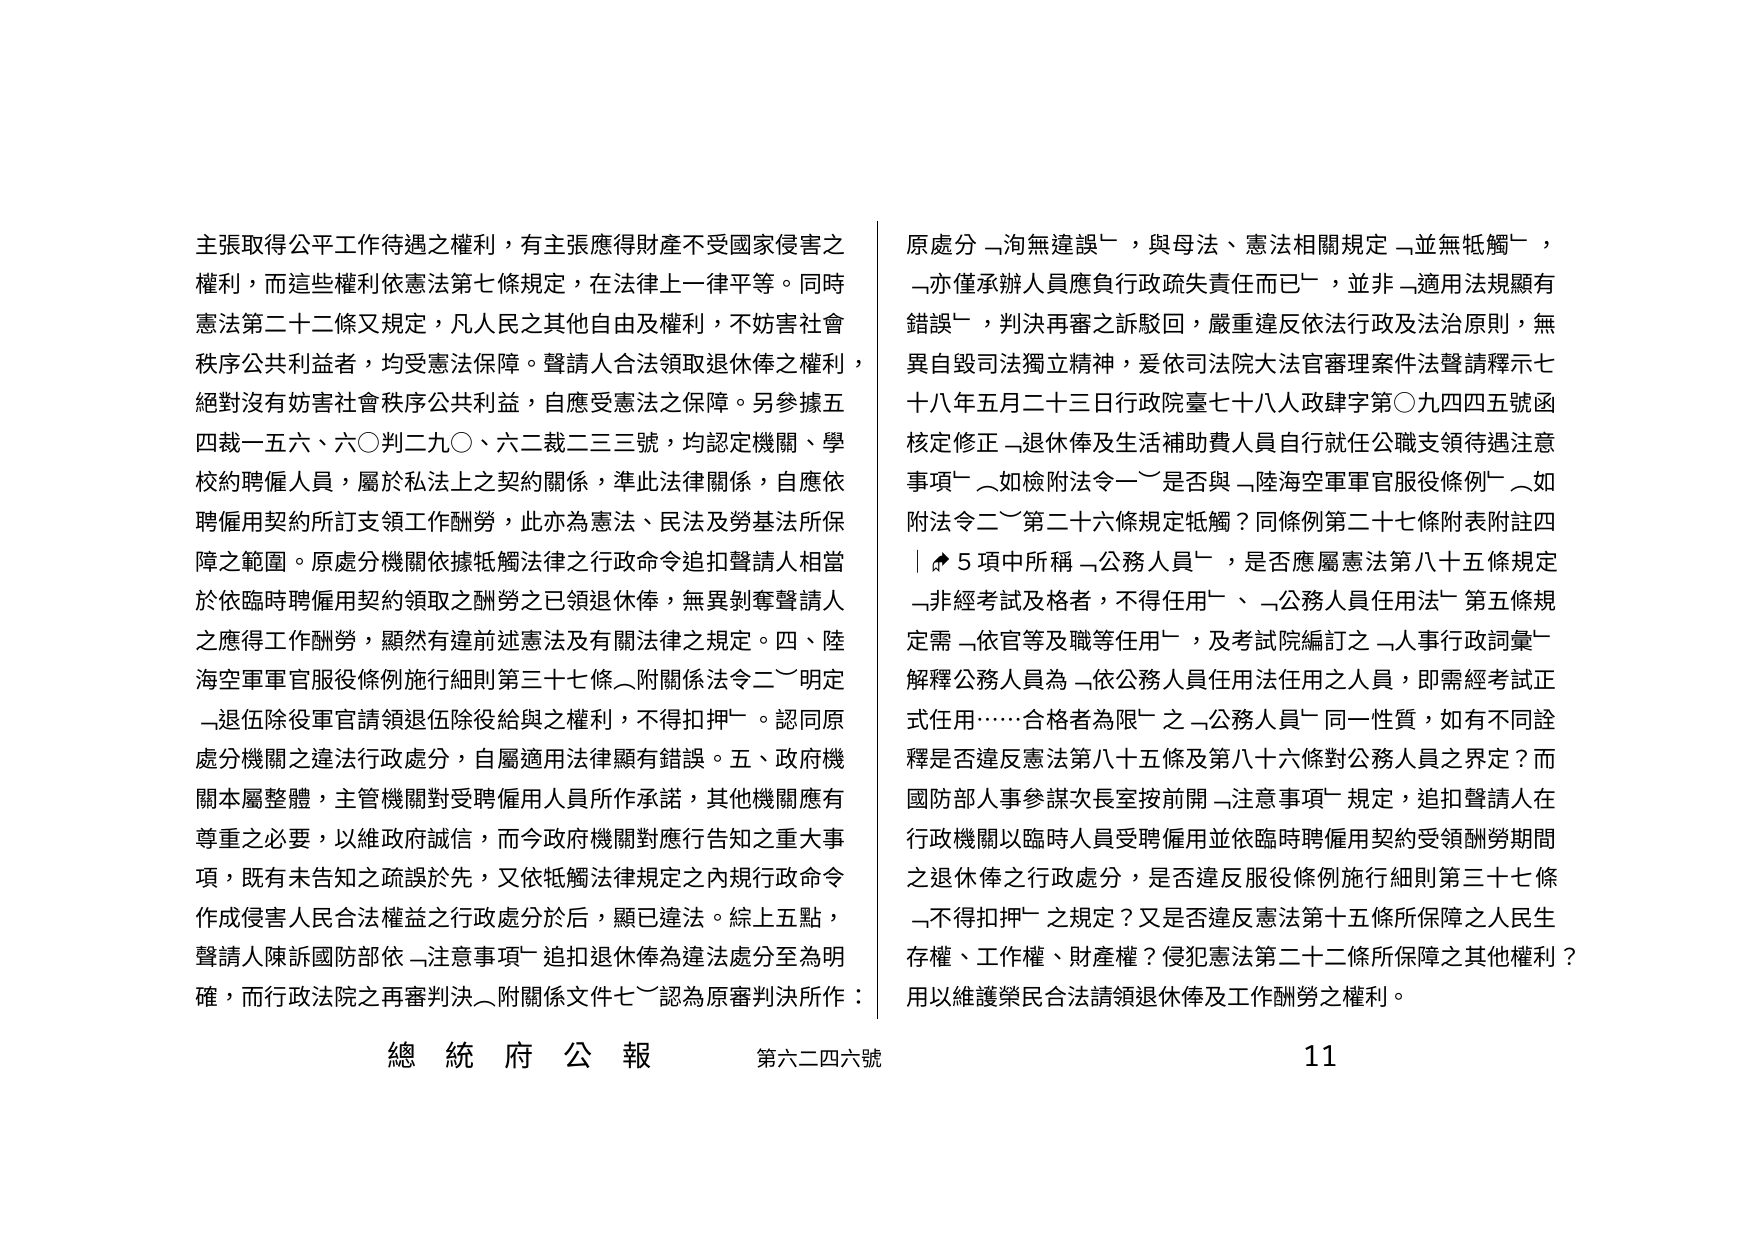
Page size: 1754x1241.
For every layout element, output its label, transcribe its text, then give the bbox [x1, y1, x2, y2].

text 緣聲請人等均係早年退伍軍官，六十九年底起先後以支領退休俸中、上校備役人員身分，受僱為前台灣警備總司令部︵以下稱警總︶臨時約僱人員，迄七十六年六月支領雇二等八、九級薪給及各項補助合計各約一八八○○元︵各軍事機關聘僱用待遇略同︶。嗣以是年七月十五日總統發布解除戒嚴令，警總兼理之審檢工作結束，依據行政院召集有關機關所作政策性研商決定，連同相關經費移交行政院新聞局接辦，新聞局基於過渡時期工作需要，透過協調運作，於聲請人等由警總解僱後，逕行分配台灣省政府新聞處︵下稱省新處︶分派縣市政府新聞單位，以編外臨時人員約聘僱用。據知：依本案有關機關原作協議，係參照警總前給待遇，由新聞局核撥補助經費中之薪給及獎助金每月仍發給一八八○○元。惟因省新處作業疏誤，未依協議及參照新聞局及北、高二市分派人員處理，而逕將全部給與一八八○○元折算薪點以﹁比照聘六﹂核薪。當時聲請人以所給待遇與前警總所給及通知到縣市時所說待遇相同，又無有關單位人員告知其應告知屬於內規性質行政命令之所謂﹁退休俸及生活補助費人員自行就任公職支領待遇注意事項﹂︵檢附法令一，以下稱﹁注意事項﹂︶之規定，不知有何不妥。迄八十年六月，國防部人事次長室以聲請人為人檢舉﹁重領退休俸﹂為由，依據前開﹁注意事項﹂第三點之規定，以吉善字第九八五六號︵如附關係文件一︶函知有關單位，停發追扣聲請人七十六年七月至七十九年六月不等期間各約四十四萬至七十餘萬元之退休俸及眷補︵約相當於其間之全部約聘僱用工作報酬︶。案經聲請人多次陳情及訴願，國防部於八十一年四月廿三日以俊偉字第二五三四號訴願決定書將原處分撤銷，其所屬原處分單位卻於繼續執行一年後，始於八十二年二月二日以吉嘉字第一一七一號︵關係文件二︶函另作處分，改依前開﹁注意事項﹂第四點第一項追扣聲請人七十七年九月至七十九年六月不等期間之退休俸各約二十萬至五十餘萬元，因其處分之違法、逆理、悖情之情形並無改變，乃提起再訴願及行政訴訟。起訴理由陳述六點略為：其一、聲請人是於七十六年七月解嚴時先由警總解僱，再由行政院新聞局因工作需要主動分派縣市之編外臨時約聘人員，並非﹁自行就任﹂公職，應無﹁自行就任﹂公職﹁注意事項﹂之適用，新聞局對此曾以強版字第二○七七○號致函國防部說明︵附關係文件三︶；其二是：聲請人奉分派縣市政府仍領前警總給與標準待遇，係當年參與政策性運作之中央機關之協議，嗣因省府新聞處作業疏誤，不問事實真相及法理，以追扣聲請人之退休俸處理，嚴重背離政府處事及法律誠信原則；其三是：聲請人從未﹁重領﹂退休俸，本案最初審理法院台灣雲林地方法院判決︵附關係文件四︶宣示：同時支領退休俸及工作報酬，並非不法之所有，且為法律及憲法所保障，國防部人次室依行政命令停發追扣聲請人之退休俸，顯屬違法處分；其四是：聲請人奉分派之職位只是未經考試及未經依法任命、不具公務人員身分又不享有﹁公務人員﹂待遇之機關編外臨時約聘僱人員，其追扣處分，有違母法陸海空軍軍官服役條例第二十六條及第二十七條︵附關係法令二︶適用對象之規定；其五是：國防部人次室作成處分依據之前開﹁注意事項﹂，是屬於行政機關內規性質之行政命令，對於依其第五點規定應行告知卻未告知者，依法應不具效力；其六是：國防部所作訴願駁回及行政院所作之再訴願駁回決定，均係依原處分單位之認知與立場作成，認事用法罔顧事實，且不尊重相關機關之意見及當事人之基本權益，有違行政處分應優先適用有利人民規定之現代法律理念。綜上六點，足以說明被告所作處分，顯係違法悖情而又逆理，審據任何一項，均足以撤銷其處分。惟行政法院對聲請人之行政訴狀及答辯書陳述之事實及理由均未深察，僅依被告之一貫答辯︵附關係文件五︶，作成維持行政機關所作違法不當處分及決定之判決，駁回聲請人之訴，於法頗有歧異，自難信服，乃依行政訴訟法第二十八條第一款之規定，於八十三年七月十一日提起再審之訴︵訴狀如關係文件六︶，起訴要旨略以：一、陸海空軍軍官服役條例第二十六條對於停發退休俸之條件原有明確規定，其於第二十七條規定給予退休俸基數之附表附註四、５，雖又隱藏有停發退休俸之規定，惟其規定停發對象，則僅限於﹁支領退休俸者，如擔任政務官或公務人員，或軍事單位編制內聘僱人員時……其退休俸停發……﹂︵附關係法令二︶。聲請人由新聞局分發縣市政府以臨時人員約聘僱用，既非政務官，又非軍事單位編制內聘僱人員，非常明白，至於是否是該項所稱﹁公務人員﹂，從該項規範之人員排比，特別是憲法第八十五條、八十六條，公務人員任用法第一條、第五條及考試院編訂﹁人事行政詞彙﹂︵附關係法規三、四、五︶，對於﹁公務人員﹂之界定解釋，依契約行為之臨時約聘人員，自非﹁公務人員﹂，故不享有公務人員之各項法定待遇。因是，前開﹁注意事項﹂是牴觸母法規定之違法無效行政命令，而對於不具備該項規定所稱﹁政務官或公務人員，或軍事單位編制內聘僱人員﹂之身分者引用其規定停發追扣退休俸，自屬﹁適用法規顯有錯誤﹂。二、法規訂有名稱者，其名稱自應彰顯其義。前開﹁注意事項﹂之上冠有﹁自行就任﹂公職支領待遇，則就任者非但必屬公職，而且必須是﹁自行就任﹂，對於非自行就任者強稱其為自行就任，猶如昔日﹁捉兵﹂稱作志願役，顯然又是適用法規之錯誤。三、我國憲法第十五條所保障之人民生存權、工作權、財產權，應概指人民有主張合理改善生存條件之權利，有主張取得公平工作待遇之權利，有主張應得財產不受國家侵害之權利，而這些權利依憲法第七條規定，在法律上一律平等。同時憲法第二十二條又規定，凡人民之其他自由及權利，不妨害社會秩序公共利益者，均受憲法保障。聲請人合法領取退休俸之權利，絕對沒有妨害社會秩序公共利益，自應受憲法之保障。另參據五四裁一五六、六○判二九○、六二裁二三三號，均認定機關、學校約聘僱人員，屬於私法上之契約關係，準此法律關係，自應依聘僱用契約所訂支領工作酬勞，此亦為憲法、民法及勞基法所保障之範圍。原處分機關依據牴觸法律之行政命令追扣聲請人相當於依臨時聘僱用契約領取之酬勞之已領退休俸，無異剝奪聲請人之應得工作酬勞，顯然有違前述憲法及有關法律之規定。四、陸海空軍軍官服役條例施行細則第三十七條︵附關係法令二︶明定﹁退伍除役軍官請領退伍除役給與之權利，不得扣押﹂。認同原處分機關之違法行政處分，自屬適用法律顯有錯誤。五、政府機關本屬整體，主管機關對受聘僱用人員所作承諾，其他機關應有尊重之必要，以維政府誠信，而今政府機關對應行告知之重大事項，既有未告知之疏誤於先，又依牴觸法律規定之內規行政命令作成侵害人民合法權益之行政處分於后，顯已違法。綜上五點，聲請人陳訴國防部依﹁注意事項﹂追扣退休俸為違法處分至為明確，而行政法院之再審判決︵附關係文件七︶認為原審判決所作：原處分﹁洵無違誤﹂，與母法、憲法相關規定﹁並無牴觸﹂，﹁亦僅承辦人員應負行政疏失責任而已﹂，並非﹁適用法規顯有錯誤﹂，判決再審之訴駁回，嚴重違反依法行政及法治原則，無異自毀司法獨立精神，爰依司法院大法官審理案件法聲請釋示七十八年五月二十三日行政院臺七十八人政肆字第○九四四五號函核定修正﹁退休俸及生活補助費人員自行就任公職支領待遇注意事項﹂︵如檢附法令一︶是否與﹁陸海空軍軍官服役條例﹂︵如附法令二︶第二十六條規定牴觸？同條例第二十七條附表附註四│５項中所稱﹁公務人員﹂，是否應屬憲法第八十五條規定﹁非經考試及格者，不得任用﹂、﹁公務人員任用法﹂第五條規定需﹁依官等及職等任用﹂，及考試院編訂之﹁人事行政詞彙﹂解釋公務人員為﹁依公務人員任用法任用之人員，即需經考試正式任用……合格者為限﹂之﹁公務人員﹂同一性質，如有不同詮釋是否違反憲法第八十五條及第八十六條對公務人員之界定？而國防部人事參謀次長室按前開﹁注意事項﹂規定，追扣聲請人在行政機關以臨時人員受聘僱用並依臨時聘僱用契約受領酬勞期間之退休俸之行政處分，是否違反服役條例施行細則第三十七條﹁不得扣押﹂之規定？又是否違反憲法第十五條所保障之人民生存權、工作權、財產權？侵犯憲法第二十二條所保障之其他權利？用以維護榮民合法請領退休俸及工作酬勞之權利。 [195, 222, 847, 1013]
text 緣聲請人等均係早年退伍軍官，六十九年底起先後以支領退休俸中、上校備役人員身分，受僱為前台灣警備總司令部︵以下稱警總︶臨時約僱人員，迄七十六年六月支領雇二等八、九級薪給及各項補助合計各約一八八○○元︵各軍事機關聘僱用待遇略同︶。嗣以是年七月十五日總統發布解除戒嚴令，警總兼理之審檢工作結束，依據行政院召集有關機關所作政策性研商決定，連同相關經費移交行政院新聞局接辦，新聞局基於過渡時期工作需要，透過協調運作，於聲請人等由警總解僱後，逕行分配台灣省政府新聞處︵下稱省新處︶分派縣市政府新聞單位，以編外臨時人員約聘僱用。據知：依本案有關機關原作協議，係參照警總前給待遇，由新聞局核撥補助經費中之薪給及獎助金每月仍發給一八八○○元。惟因省新處作業疏誤，未依協議及參照新聞局及北、高二市分派人員處理，而逕將全部給與一八八○○元折算薪點以﹁比照聘六﹂核薪。當時聲請人以所給待遇與前警總所給及通知到縣市時所說待遇相同，又無有關單位人員告知其應告知屬於內規性質行政命令之所謂﹁退休俸及生活補助費人員自行就任公職支領待遇注意事項﹂︵檢附法令一，以下稱﹁注意事項﹂︶之規定，不知有何不妥。迄八十年六月，國防部人事次長室以聲請人為人檢舉﹁重領退休俸﹂為由，依據前開﹁注意事項﹂第三點之規定，以吉善字第九八五六號︵如附關係文件一︶函知有關單位，停發追扣聲請人七十六年七月至七十九年六月不等期間各約四十四萬至七十餘萬元之退休俸及眷補︵約相當於其間之全部約聘僱用工作報酬︶。案經聲請人多次陳情及訴願，國防部於八十一年四月廿三日以俊偉字第二五三四號訴願決定書將原處分撤銷，其所屬原處分單位卻於繼續執行一年後，始於八十二年二月二日以吉嘉字第一一七一號︵關係文件二︶函另作處分，改依前開﹁注意事項﹂第四點第一項追扣聲請人七十七年九月至七十九年六月不等期間之退休俸各約二十萬至五十餘萬元，因其處分之違法、逆理、悖情之情形並無改變，乃提起再訴願及行政訴訟。起訴理由陳述六點略為：其一、聲請人是於七十六年七月解嚴時先由警總解僱，再由行政院新聞局因工作需要主動分派縣市之編外臨時約聘人員，並非﹁自行就任﹂公職，應無﹁自行就任﹂公職﹁注意事項﹂之適用，新聞局對此曾以強版字第二○七七○號致函國防部說明︵附關係文件三︶；其二是：聲請人奉分派縣市政府仍領前警總給與標準待遇，係當年參與政策性運作之中央機關之協議，嗣因省府新聞處作業疏誤，不問事實真相及法理，以追扣聲請人之退休俸處理，嚴重背離政府處事及法律誠信原則；其三是：聲請人從未﹁重領﹂退休俸，本案最初審理法院台灣雲林地方法院判決︵附關係文件四︶宣示：同時支領退休俸及工作報酬，並非不法之所有，且為法律及憲法所保障，國防部人次室依行政命令停發追扣聲請人之退休俸，顯屬違法處分；其四是：聲請人奉分派之職位只是未經考試及未經依法任命、不具公務人員身分又不享有﹁公務人員﹂待遇之機關編外臨時約聘僱人員，其追扣處分，有違母法陸海空軍軍官服役條例第二十六條及第二十七條︵附關係法令二︶適用對象之規定；其五是：國防部人次室作成處分依據之前開﹁注意事項﹂，是屬於行政機關內規性質之行政命令，對於依其第五點規定應行告知卻未告知者，依法應不具效力；其六是：國防部所作訴願駁回及行政院所作之再訴願駁回決定，均係依原處分單位之認知與立場作成，認事用法罔顧事實，且不尊重相關機關之意見及當事人之基本權益，有違行政處分應優先適用有利人民規定之現代法律理念。綜上六點，足以說明被告所作處分，顯係違法悖情而又逆理，審據任何一項，均足以撤銷其處分。惟行政法院對聲請人之行政訴狀及答辯書陳述之事實及理由均未深察，僅依被告之一貫答辯︵附關係文件五︶，作成維持行政機關所作違法不當處分及決定之判決，駁回聲請人之訴，於法頗有歧異，自難信服，乃依行政訴訟法第二十八條第一款之規定，於八十三年七月十一日提起再審之訴︵訴狀如關係文件六︶，起訴要旨略以：一、陸海空軍軍官服役條例第二十六條對於停發退休俸之條件原有明確規定，其於第二十七條規定給予退休俸基數之附表附註四、５，雖又隱藏有停發退休俸之規定，惟其規定停發對象，則僅限於﹁支領退休俸者，如擔任政務官或公務人員，或軍事單位編制內聘僱人員時……其退休俸停發……﹂︵附關係法令二︶。聲請人由新聞局分發縣市政府以臨時人員約聘僱用，既非政務官，又非軍事單位編制內聘僱人員，非常明白，至於是否是該項所稱﹁公務人員﹂，從該項規範之人員排比，特別是憲法第八十五條、八十六條，公務人員任用法第一條、第五條及考試院編訂﹁人事行政詞彙﹂︵附關係法規三、四、五︶，對於﹁公務人員﹂之界定解釋，依契約行為之臨時約聘人員，自非﹁公務人員﹂，故不享有公務人員之各項法定待遇。因是，前開﹁注意事項﹂是牴觸母法規定之違法無效行政命令，而對於不具備該項規定所稱﹁政務官或公務人員，或軍事單位編制內聘僱人員﹂之身分者引用其規定停發追扣退休俸，自屬﹁適用法規顯有錯誤﹂。二、法規訂有名稱者，其名稱自應彰顯其義。前開﹁注意事項﹂之上冠有﹁自行就任﹂公職支領待遇，則就任者非但必屬公職，而且必須是﹁自行就任﹂，對於非自行就任者強稱其為自行就任，猶如昔日﹁捉兵﹂稱作志願役，顯然又是適用法規之錯誤。三、我國憲法第十五條所保障之人民生存權、工作權、財產權，應概指人民有主張合理改善生存條件之權利，有主張取得公平工作待遇之權利，有主張應得財產不受國家侵害之權利，而這些權利依憲法第七條規定，在法律上一律平等。同時憲法第二十二條又規定，凡人民之其他自由及權利，不妨害社會秩序公共利益者，均受憲法保障。聲請人合法領取退休俸之權利，絕對沒有妨害社會秩序公共利益，自應受憲法之保障。另參據五四裁一五六、六○判二九○、六二裁二三三號，均認定機關、學校約聘僱人員，屬於私法上之契約關係，準此法律關係，自應依聘僱用契約所訂支領工作酬勞，此亦為憲法、民法及勞基法所保障之範圍。原處分機關依據牴觸法律之行政命令追扣聲請人相當於依臨時聘僱用契約領取之酬勞之已領退休俸，無異剝奪聲請人之應得工作酬勞，顯然有違前述憲法及有關法律之規定。四、陸海空軍軍官服役條例施行細則第三十七條︵附關係法令二︶明定﹁退伍除役軍官請領退伍除役給與之權利，不得扣押﹂。認同原處分機關之違法行政處分，自屬適用法律顯有錯誤。五、政府機關本屬整體，主管機關對受聘僱用人員所作承諾，其他機關應有尊重之必要，以維政府誠信，而今政府機關對應行告知之重大事項，既有未告知之疏誤於先，又依牴觸法律規定之內規行政命令作成侵害人民合法權益之行政處分於后，顯已違法。綜上五點，聲請人陳訴國防部依﹁注意事項﹂追扣退休俸為違法處分至為明確，而行政法院之再審判決︵附關係文件七︶認為原審判決所作：原處分﹁洵無違誤﹂，與母法、憲法相關規定﹁並無牴觸﹂，﹁亦僅承辦人員應負行政疏失責任而已﹂，並非﹁適用法規顯有錯誤﹂，判決再審之訴駁回，嚴重違反依法行政及法治原則，無異自毀司法獨立精神，爰依司法院大法官審理案件法聲請釋示七十八年五月二十三日行政院臺七十八人政肆字第○九四四五號函核定修正﹁退休俸及生活補助費人員自行就任公職支領待遇注意事項﹂︵如檢附法令一︶是否與﹁陸海空軍軍官服役條例﹂︵如附法令二︶第二十六條規定牴觸？同條例第二十七條附表附註四│５項中所稱﹁公務人員﹂，是否應屬憲法第八十五條規定﹁非經考試及格者，不得任用﹂、﹁公務人員任用法﹂第五條規定需﹁依官等及職等任用﹂，及考試院編訂之﹁人事行政詞彙﹂解釋公務人員為﹁依公務人員任用法任用之人員，即需經考試正式任用……合格者為限﹂之﹁公務人員﹂同一性質，如有不同詮釋是否違反憲法第八十五條及第八十六條對公務人員之界定？而國防部人事參謀次長室按前開﹁注意事項﹂規定，追扣聲請人在行政機關以臨時人員受聘僱用並依臨時聘僱用契約受領酬勞期間之退休俸之行政處分，是否違反服役條例施行細則第三十七條﹁不得扣押﹂之規定？又是否違反憲法第十五條所保障之人民生存權、工作權、財產權？侵犯憲法第二十二條所保障之其他權利？用以維護榮民合法請領退休俸及工作酬勞之權利。 [906, 222, 1559, 1013]
